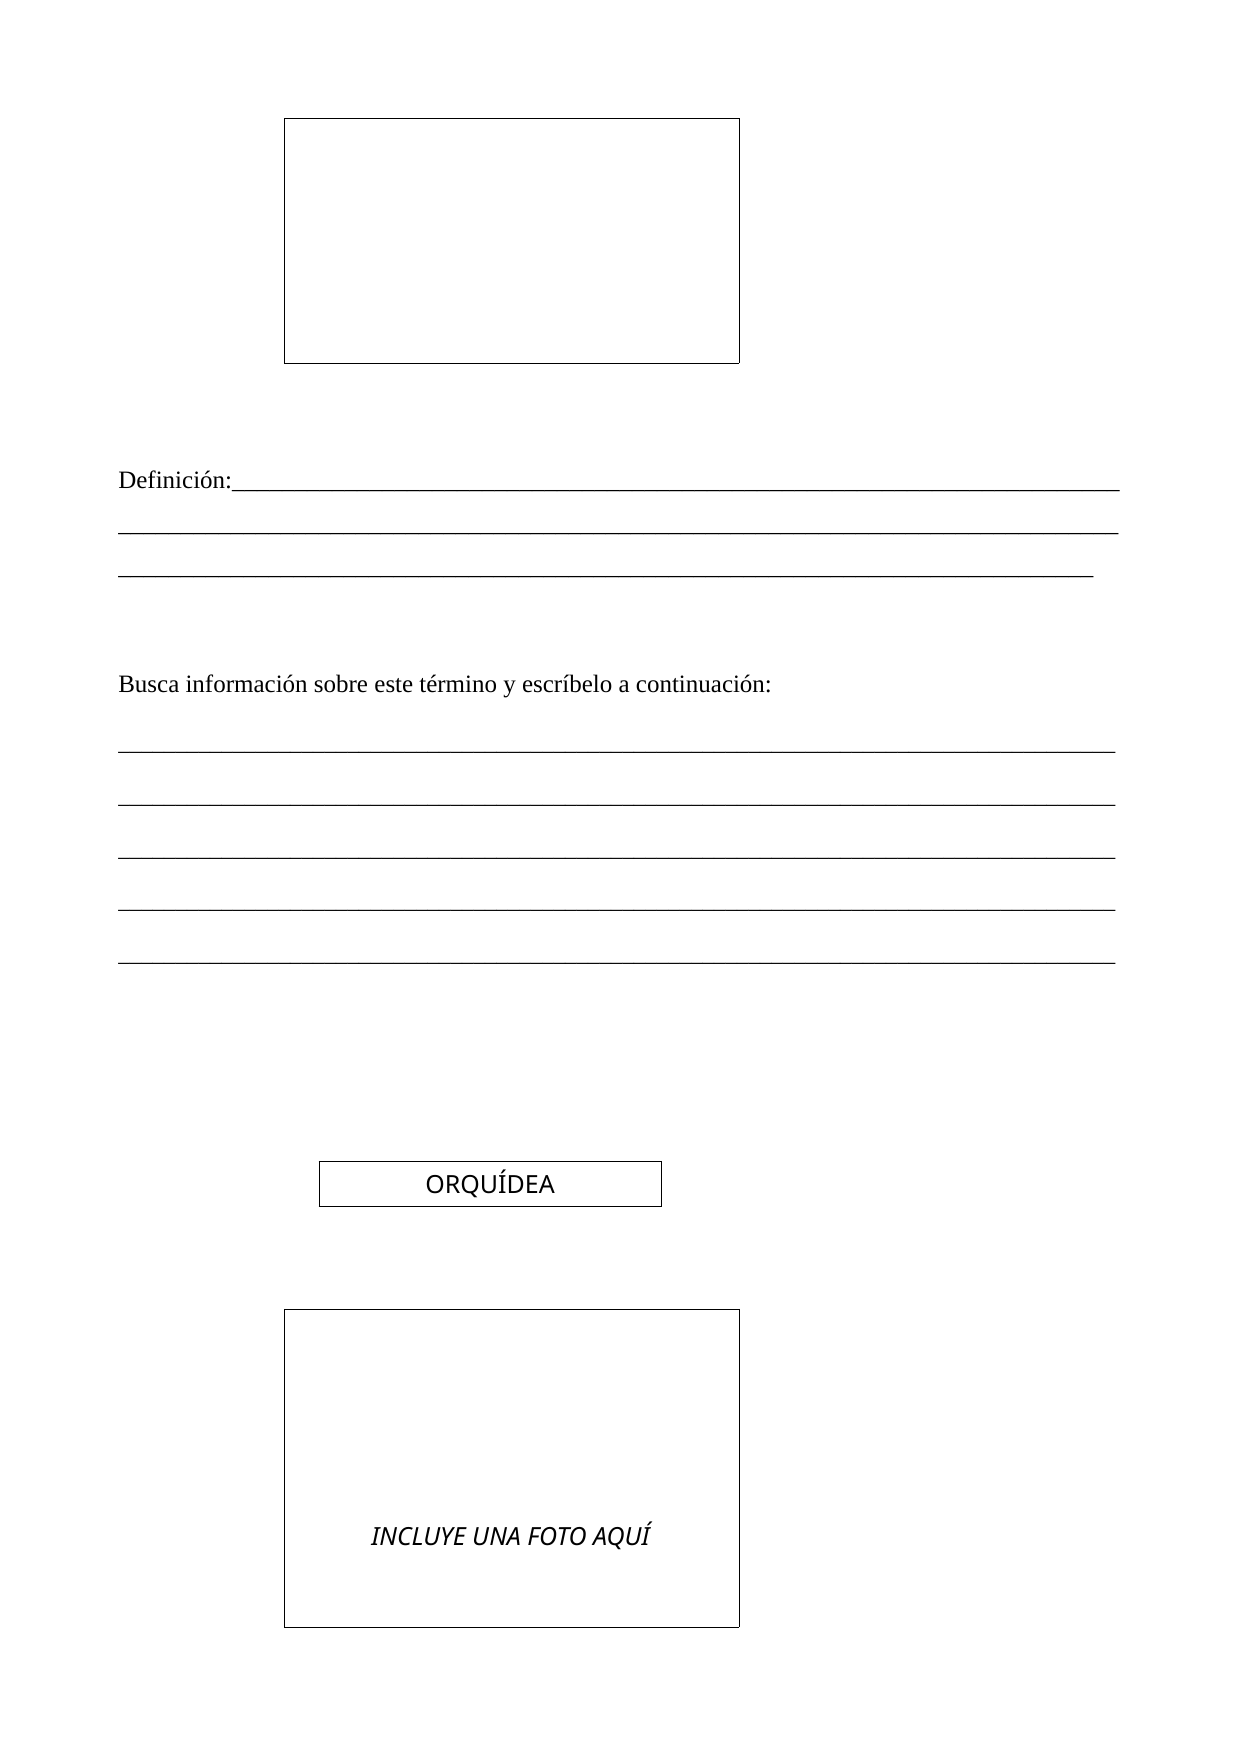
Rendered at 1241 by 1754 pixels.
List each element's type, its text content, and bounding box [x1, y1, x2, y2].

text ___________________________________________________________________________________________________________________________________________________________________________________________________________________________________________________________________________________________________________________________________________________________________________________________________________________________________________________ [118, 729, 1122, 967]
table_header [285, 119, 739, 363]
table_header ORQUÍDEA [320, 1162, 661, 1206]
table_header INCLUYE UNA FOTO AQUÍ [285, 1310, 739, 1627]
text Busca información sobre este término y escríbelo a continuación: [118, 669, 1122, 698]
text Definición:_____________________________________________________________________________________________________________________________________________________________________________________________________________________________________ [118, 465, 1122, 580]
